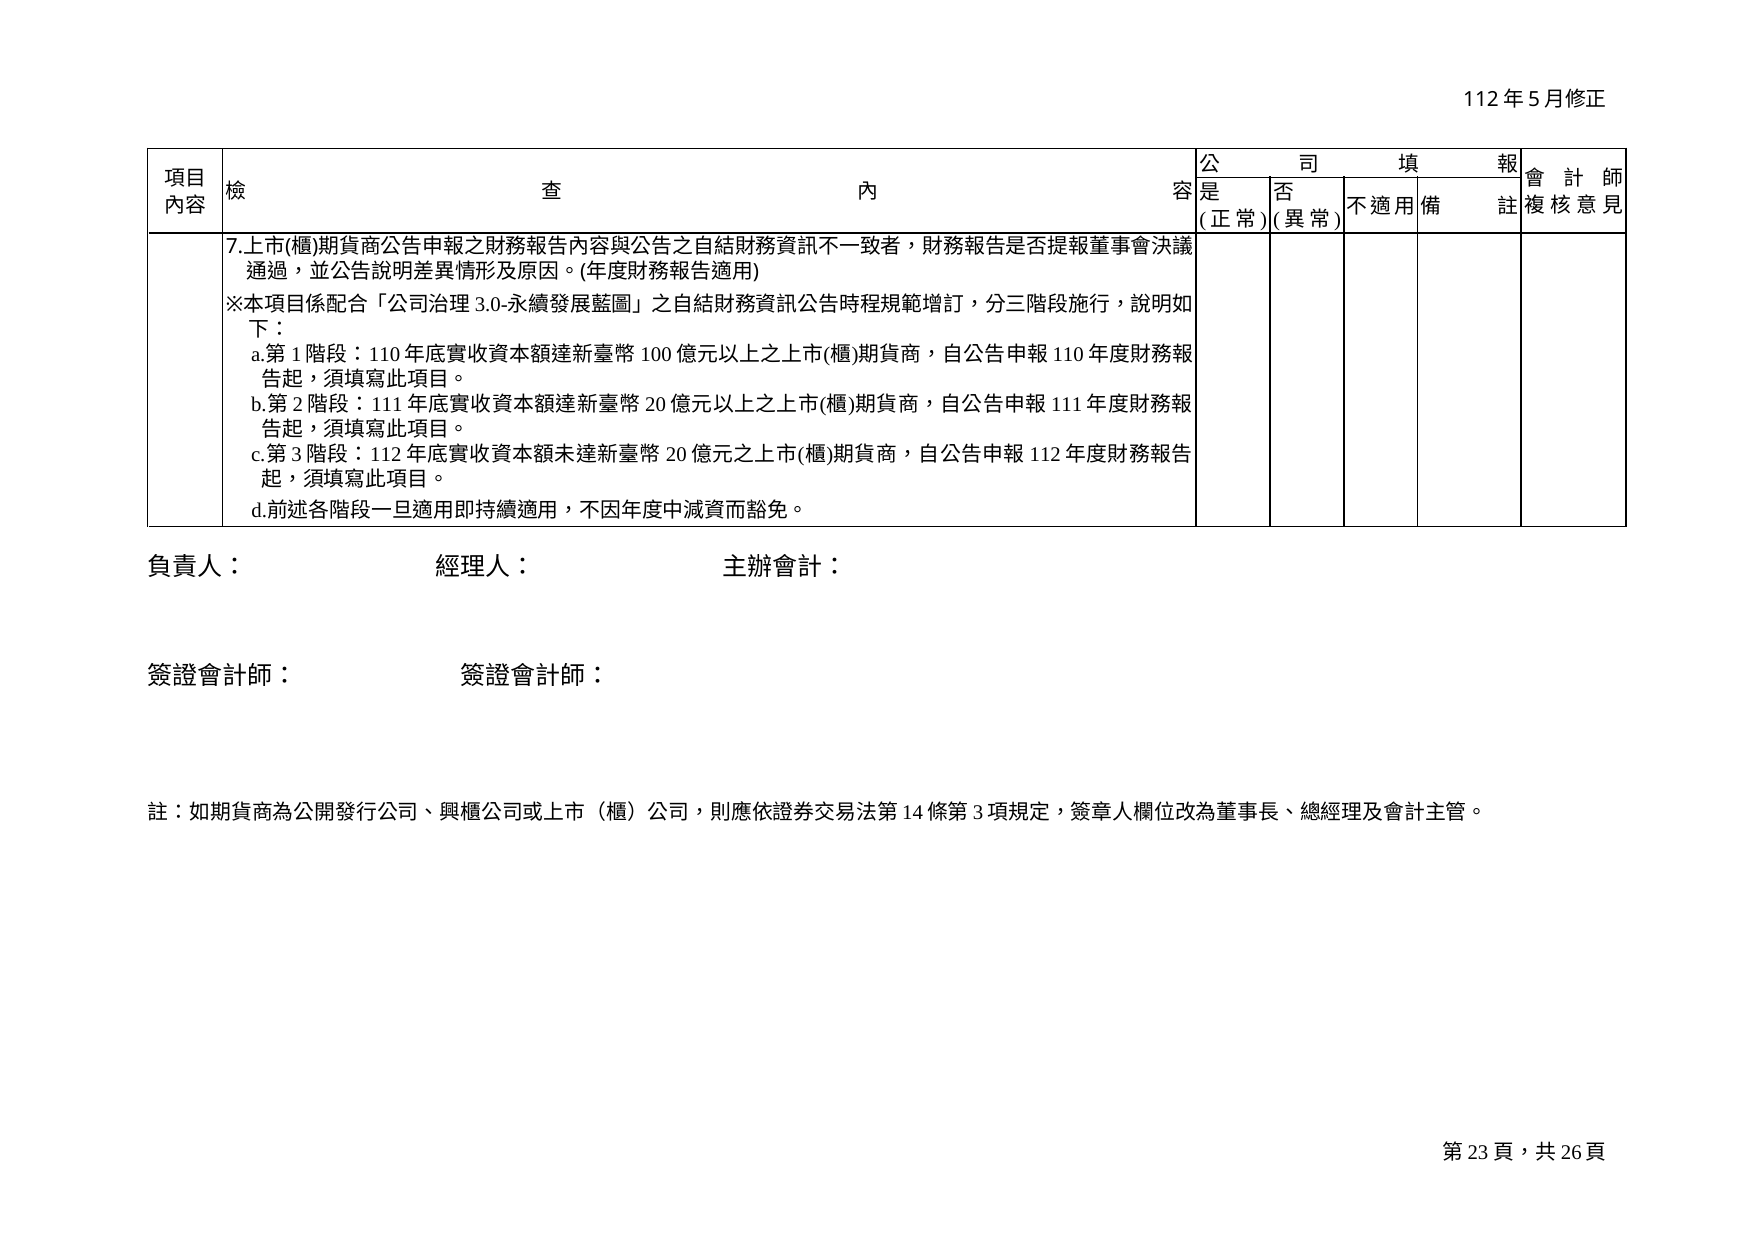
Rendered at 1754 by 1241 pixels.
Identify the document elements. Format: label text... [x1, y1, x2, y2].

text 註：如期貨商為公開發行公司、興櫃公司或上市（櫃）公司，則應依證券交易法第14條第3項規定，簽章人欄位改為董事長、總經理及會計主管。 [148, 798, 1606, 825]
table_cell 不適用 [1345, 178, 1417, 232]
table_header 會計師 複核意見 [1522, 149, 1625, 232]
text 簽證會計師： 簽證會計師： [148, 662, 1606, 689]
table_cell [1418, 234, 1520, 526]
table_cell [1271, 234, 1343, 526]
table_cell [1345, 234, 1417, 526]
table_cell 是 (正常) [1197, 178, 1269, 232]
table_header 檢查內容 [223, 149, 1195, 232]
table_cell 7.上市(櫃)期貨商公告申報之財務報告內容與公告之自結財務資訊不一致者，財務報告是否提報董事會決議通過，並公告說明差異情形及原因。(年度財務報告適用) ※本項目係配合「公司治理3.0-永續發展藍圖」之自結財務資訊公告時程規範增訂，分三階段施行，說明如下： a.第1階段：110年底實收資本額達新臺幣100億元以上之上市(櫃)期貨商，自公告申報110年度財務報告起，須填寫此項目。 b.第2階段：111年底實收資本額達新臺幣20億元以上之上市(櫃)期貨商，自公告申報111年度財務報告起，須填寫此項目。 c.第3階段：112年底實收資本額未達新臺幣20億元之上市(櫃)期貨商，自公告申報112年度財務報告起，須填寫此項目。 d.前述各階段一旦適用即持續適用，不因年度中減資而豁免。 [223, 234, 1195, 526]
text 負責人： 經理人： 主辦會計： [148, 554, 1606, 581]
table_cell [1522, 234, 1625, 526]
table_cell [148, 233, 222, 526]
table_cell 備註 [1418, 178, 1520, 232]
table_cell [1197, 234, 1269, 526]
table_cell 否 (異常) [1271, 178, 1343, 232]
table_header 公司填報 [1197, 149, 1520, 176]
table_header 項目 內容 [148, 149, 222, 232]
